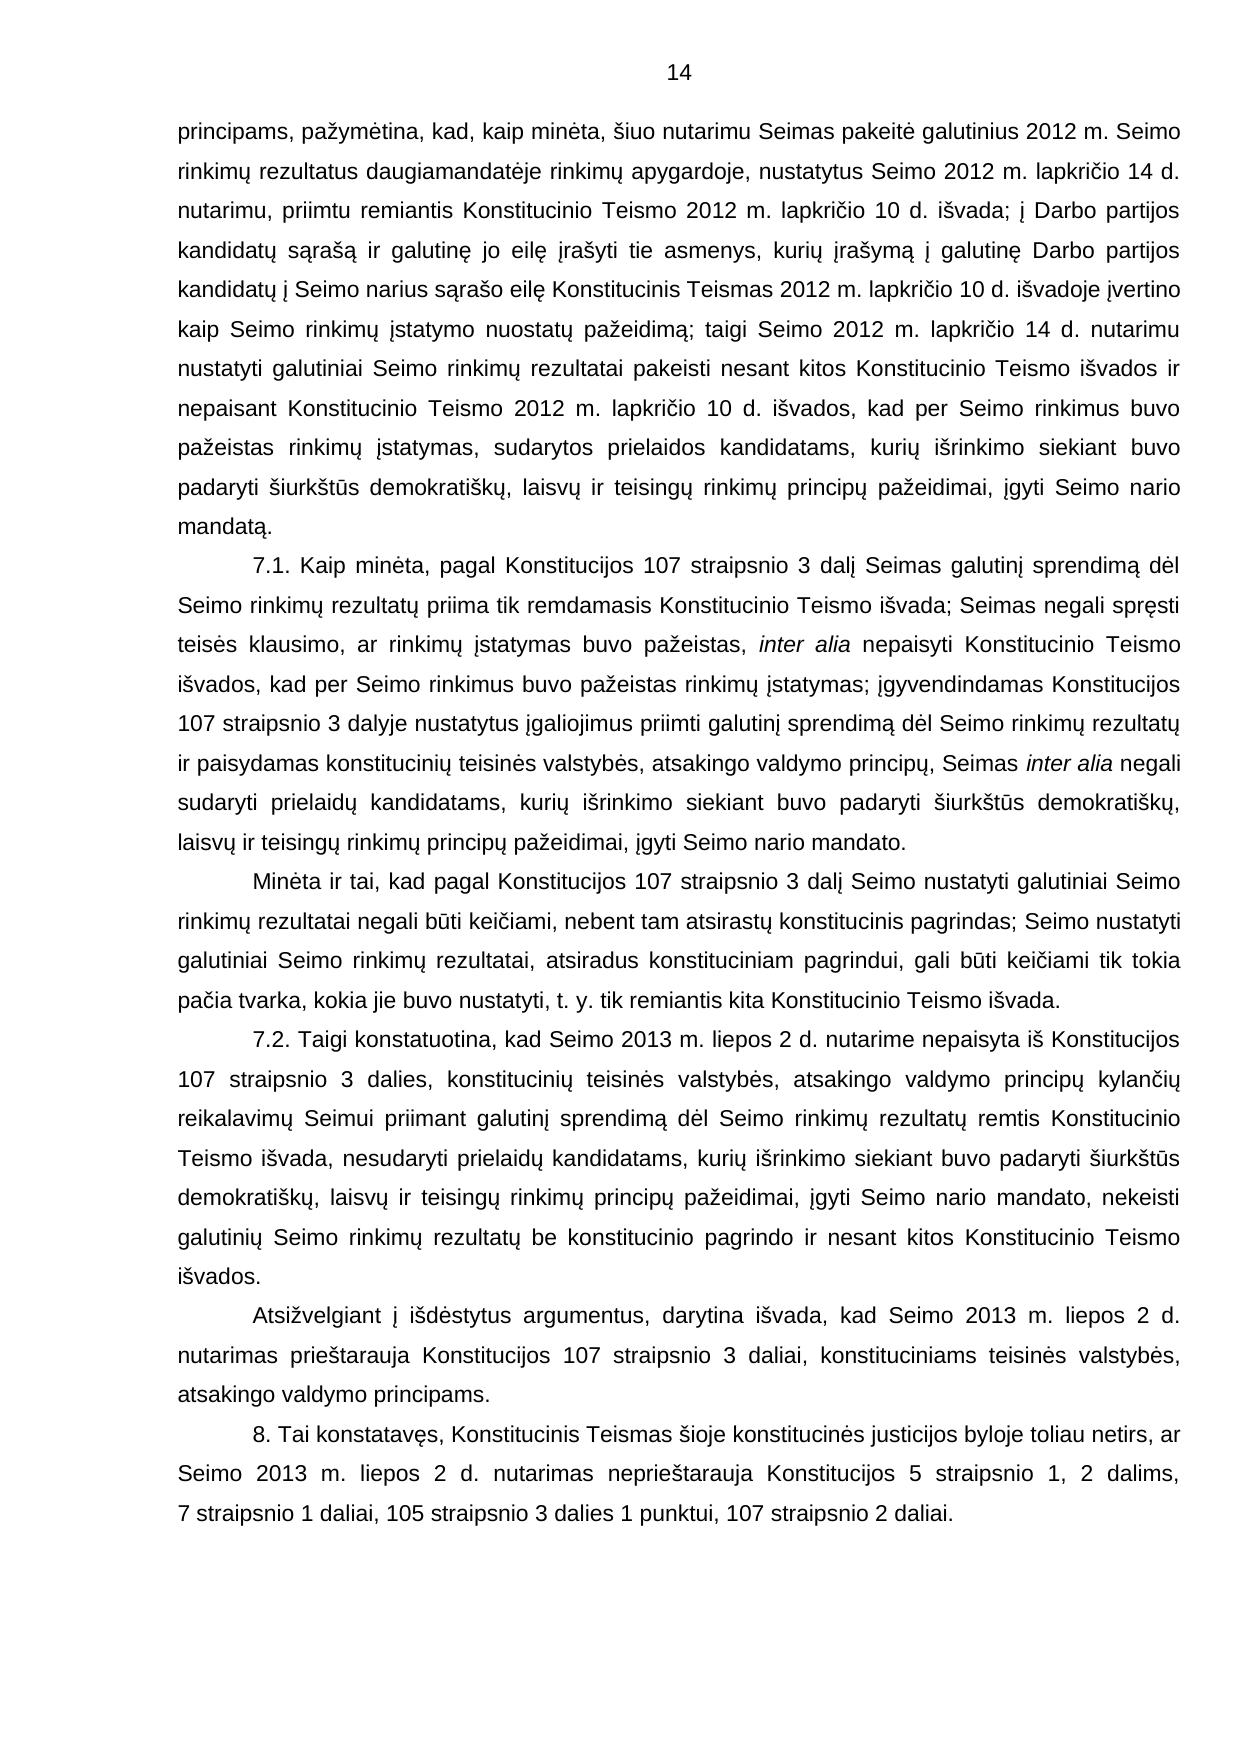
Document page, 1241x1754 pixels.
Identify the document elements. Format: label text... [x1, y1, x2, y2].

text 8. Tai konstatavęs, Konstitucinis Teismas šioje konstitucinės justicijos byloje toliau netirs, ar Seimo 2013 m. liepos 2 d. nutarimas neprieštarauja Konstitucijos 5 straipsnio 1, 2 dalims, 7 straipsnio 1 daliai, 105 straipsnio 3 dalies 1 punktui, 107 straipsnio 2 daliai. [177, 1421, 1181, 1526]
text 7.1. Kaip minėta, pagal Konstitucijos 107 straipsnio 3 dalį Seimas galutinį sprendimą dėl Seimo rinkimų rezultatų priima tik remdamasis Konstitucinio Teismo išvada; Seimas negali spręsti teisės klausimo, ar rinkimų įstatymas buvo pažeistas, inter alia nepaisyti Konstitucinio Teismo išvados, kad per Seimo rinkimus buvo pažeistas rinkimų įstatymas; įgyvendindamas Konstitucijos 107 straipsnio 3 dalyje nustatytus įgaliojimus priimti galutinį sprendimą dėl Seimo rinkimų rezultatų ir paisydamas konstitucinių teisinės valstybės, atsakingo valdymo principų, Seimas inter alia negali sudaryti prielaidų kandidatams, kurių išrinkimo siekiant buvo padaryti šiurkštūs demokratiškų, laisvų ir teisingų rinkimų principų pažeidimai, įgyti Seimo nario mandato. [177, 552, 1181, 855]
text principams, pažymėtina, kad, kaip minėta, šiuo nutarimu Seimas pakeitė galutinius 2012 m. Seimo rinkimų rezultatus daugiamandatėje rinkimų apygardoje, nustatytus Seimo 2012 m. lapkričio 14 d. nutarimu, priimtu remiantis Konstitucinio Teismo 2012 m. lapkričio 10 d. išvada; į Darbo partijos kandidatų sąrašą ir galutinę jo eilę įrašyti tie asmenys, kurių įrašymą į galutinę Darbo partijos kandidatų į Seimo narius sąrašo eilę Konstitucinis Teismas 2012 m. lapkričio 10 d. išvadoje įvertino kaip Seimo rinkimų įstatymo nuostatų pažeidimą; taigi Seimo 2012 m. lapkričio 14 d. nutarimu nustatyti galutiniai Seimo rinkimų rezultatai pakeisti nesant kitos Konstitucinio Teismo išvados ir nepaisant Konstitucinio Teismo 2012 m. lapkričio 10 d. išvados, kad per Seimo rinkimus buvo pažeistas rinkimų įstatymas, sudarytos prielaidos kandidatams, kurių išrinkimo siekiant buvo padaryti šiurkštūs demokratiškų, laisvų ir teisingų rinkimų principų pažeidimai, įgyti Seimo nario mandatą. [177, 118, 1181, 539]
text Minėta ir tai, kad pagal Konstitucijos 107 straipsnio 3 dalį Seimo nustatyti galutiniai Seimo rinkimų rezultatai negali būti keičiami, nebent tam atsirastų konstitucinis pagrindas; Seimo nustatyti galutiniai Seimo rinkimų rezultatai, atsiradus konstituciniam pagrindui, gali būti keičiami tik tokia pačia tvarka, kokia jie buvo nustatyti, t. y. tik remiantis kita Konstitucinio Teismo išvada. [177, 868, 1181, 1013]
text 7.2. Taigi konstatuotina, kad Seimo 2013 m. liepos 2 d. nutarime nepaisyta iš Konstitucijos 107 straipsnio 3 dalies, konstitucinių teisinės valstybės, atsakingo valdymo principų kylančių reikalavimų Seimui priimant galutinį sprendimą dėl Seimo rinkimų rezultatų remtis Konstitucinio Teismo išvada, nesudaryti prielaidų kandidatams, kurių išrinkimo siekiant buvo padaryti šiurkštūs demokratiškų, laisvų ir teisingų rinkimų principų pažeidimai, įgyti Seimo nario mandato, nekeisti galutinių Seimo rinkimų rezultatų be konstitucinio pagrindo ir nesant kitos Konstitucinio Teismo išvados. [177, 1026, 1181, 1289]
text Atsižvelgiant į išdėstytus argumentus, darytina išvada, kad Seimo 2013 m. liepos 2 d. nutarimas prieštarauja Konstitucijos 107 straipsnio 3 daliai, konstituciniams teisinės valstybės, atsakingo valdymo principams. [177, 1302, 1181, 1408]
